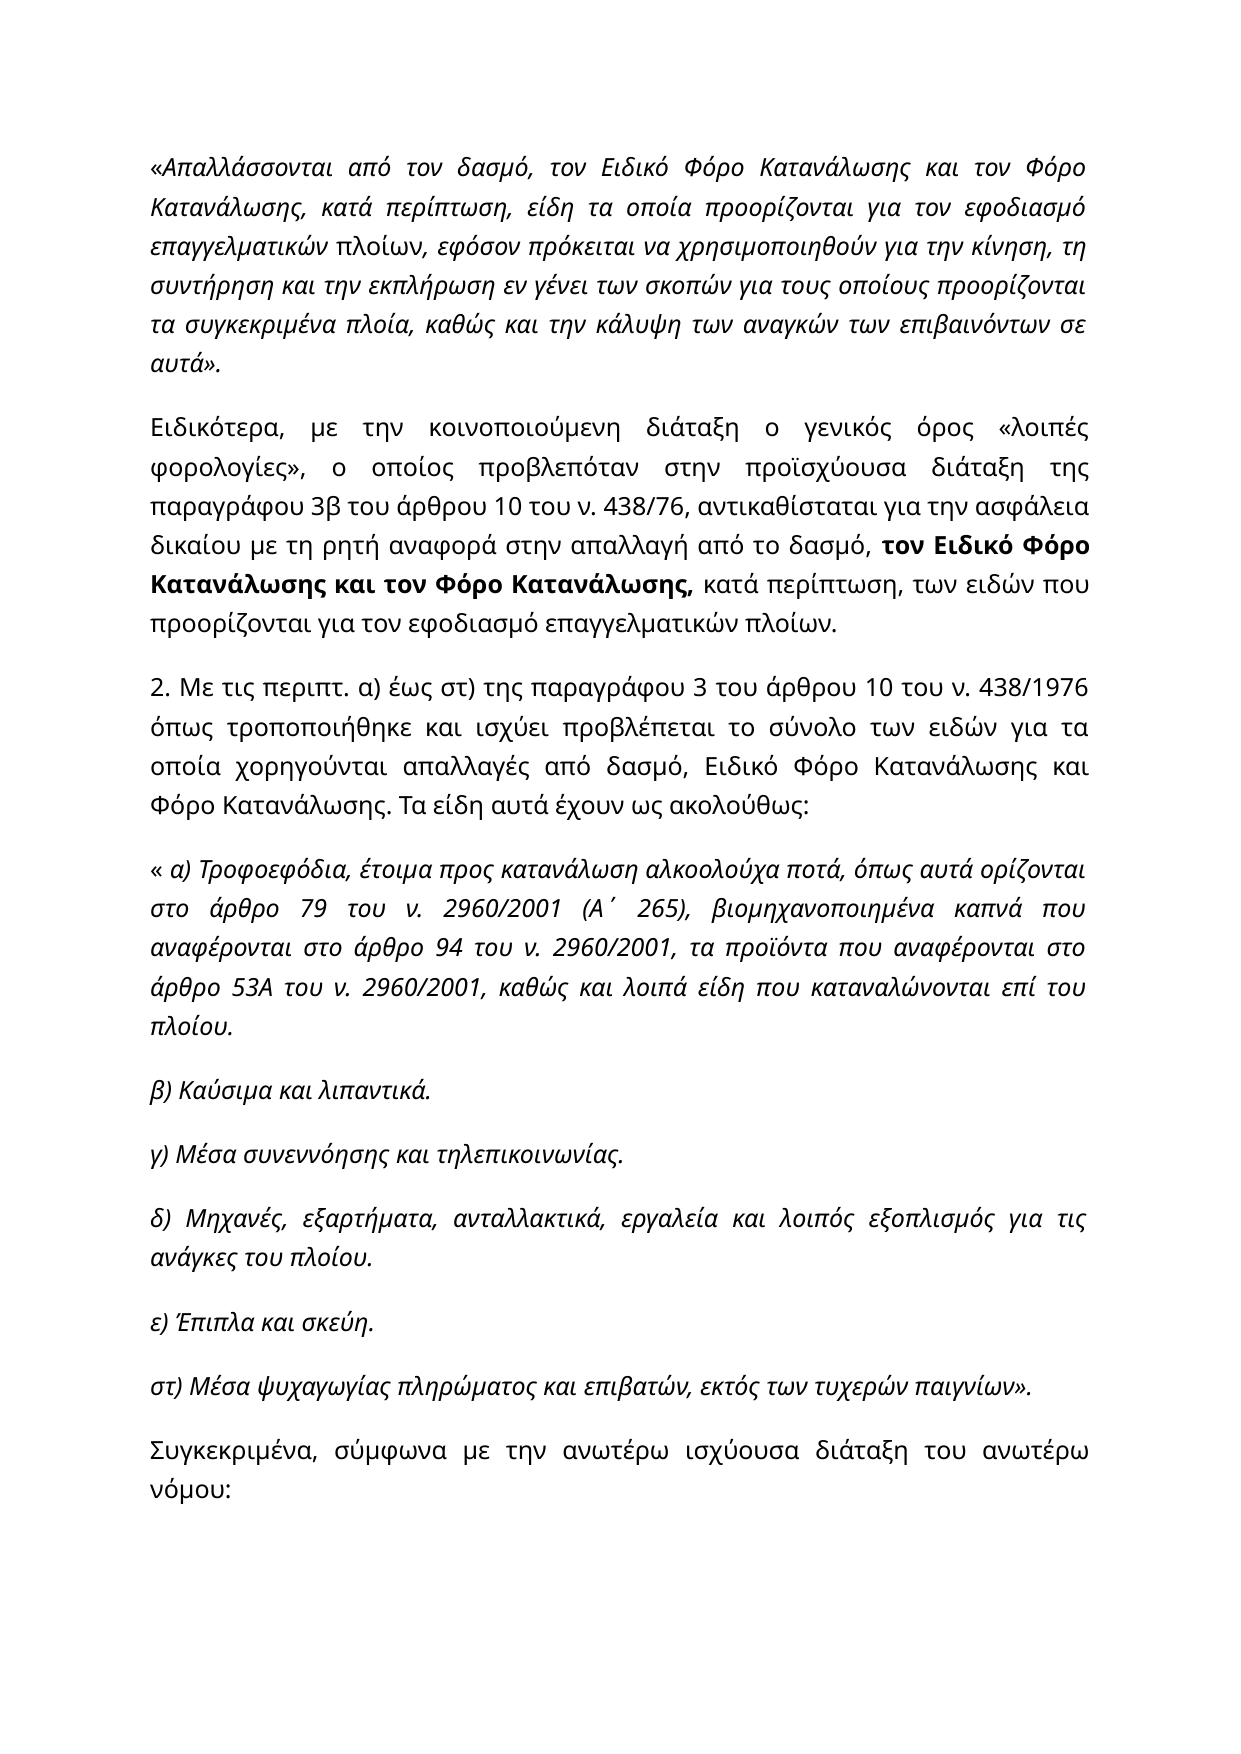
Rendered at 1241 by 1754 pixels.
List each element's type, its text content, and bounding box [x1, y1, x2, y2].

text Ειδικότερα, με την κοινοποιούμενη διάταξη ο γενικός όρος «λοιπές φορολογίες», ο οποίος προβλεπόταν στην προϊσχύουσα διάταξη της παραγράφου 3β του άρθρου 10 του ν. 438/76, αντικαθίσταται για την ασφάλεια δικαίου με τη ρητή αναφορά στην απαλλαγή από το δασμό, τον Ειδικό Φόρο Κατανάλωσης και τον Φόρο Κατανάλωσης, κατά περίπτωση, των ειδών που προορίζονται για τον εφοδιασμό επαγγελματικών πλοίων. [150, 410, 1090, 640]
text ε) Έπιπλα και σκεύη. [150, 1304, 1090, 1338]
text « α) Τροφοεφόδια, έτοιμα προς κατανάλωση αλκοολούχα ποτά, όπως αυτά ορίζονται στο άρθρο 79 του ν. 2960/2001 (Α΄ 265), βιομηχανοποιημένα καπνά που αναφέρονται στο άρθρο 94 του ν. 2960/2001, τα προϊόντα που αναφέρονται στο άρθρο 53Α του ν. 2960/2001, καθώς και λοιπά είδη που καταναλώνονται επί του πλοίου. [150, 852, 1090, 1042]
text β) Καύσιμα και λιπαντικά. [150, 1072, 1090, 1107]
text «Απαλλάσσονται από τον δασμό, τον Ειδικό Φόρο Κατανάλωσης και τον Φόρο Κατανάλωσης, κατά περίπτωση, είδη τα οποία προορίζονται για τον εφοδιασμό επαγγελματικών πλοίων, εφόσον πρόκειται να χρησιμοποιηθούν για την κίνηση, τη συντήρηση και την εκπλήρωση εν γένει των σκοπών για τους οποίους προορίζονται τα συγκεκριμένα πλοία, καθώς και την κάλυψη των αναγκών των επιβαινόντων σε αυτά». [150, 150, 1090, 380]
text Συγκεκριμένα, σύμφωνα με την ανωτέρω ισχύουσα διάταξη του ανωτέρω νόμου: [150, 1432, 1090, 1506]
text δ) Μηχανές, εξαρτήματα, ανταλλακτικά, εργαλεία και λοιπός εξοπλισμός για τις ανάγκες του πλοίου. [150, 1201, 1090, 1274]
text 2. Με τις περιπτ. α) έως στ) της παραγράφου 3 του άρθρου 10 του ν. 438/1976 όπως τροποποιήθηκε και ισχύει προβλέπεται το σύνολο των ειδών για τα οποία χορηγούνται απαλλαγές από δασμό, Ειδικό Φόρο Κατανάλωσης και Φόρο Κατανάλωσης. Τα είδη αυτά έχουν ως ακολούθως: [150, 670, 1090, 822]
text στ) Μέσα ψυχαγωγίας πληρώματος και επιβατών, εκτός των τυχερών παιγνίων». [150, 1368, 1090, 1402]
text γ) Μέσα συνεννόησης και τηλεπικοινωνίας. [150, 1137, 1090, 1171]
